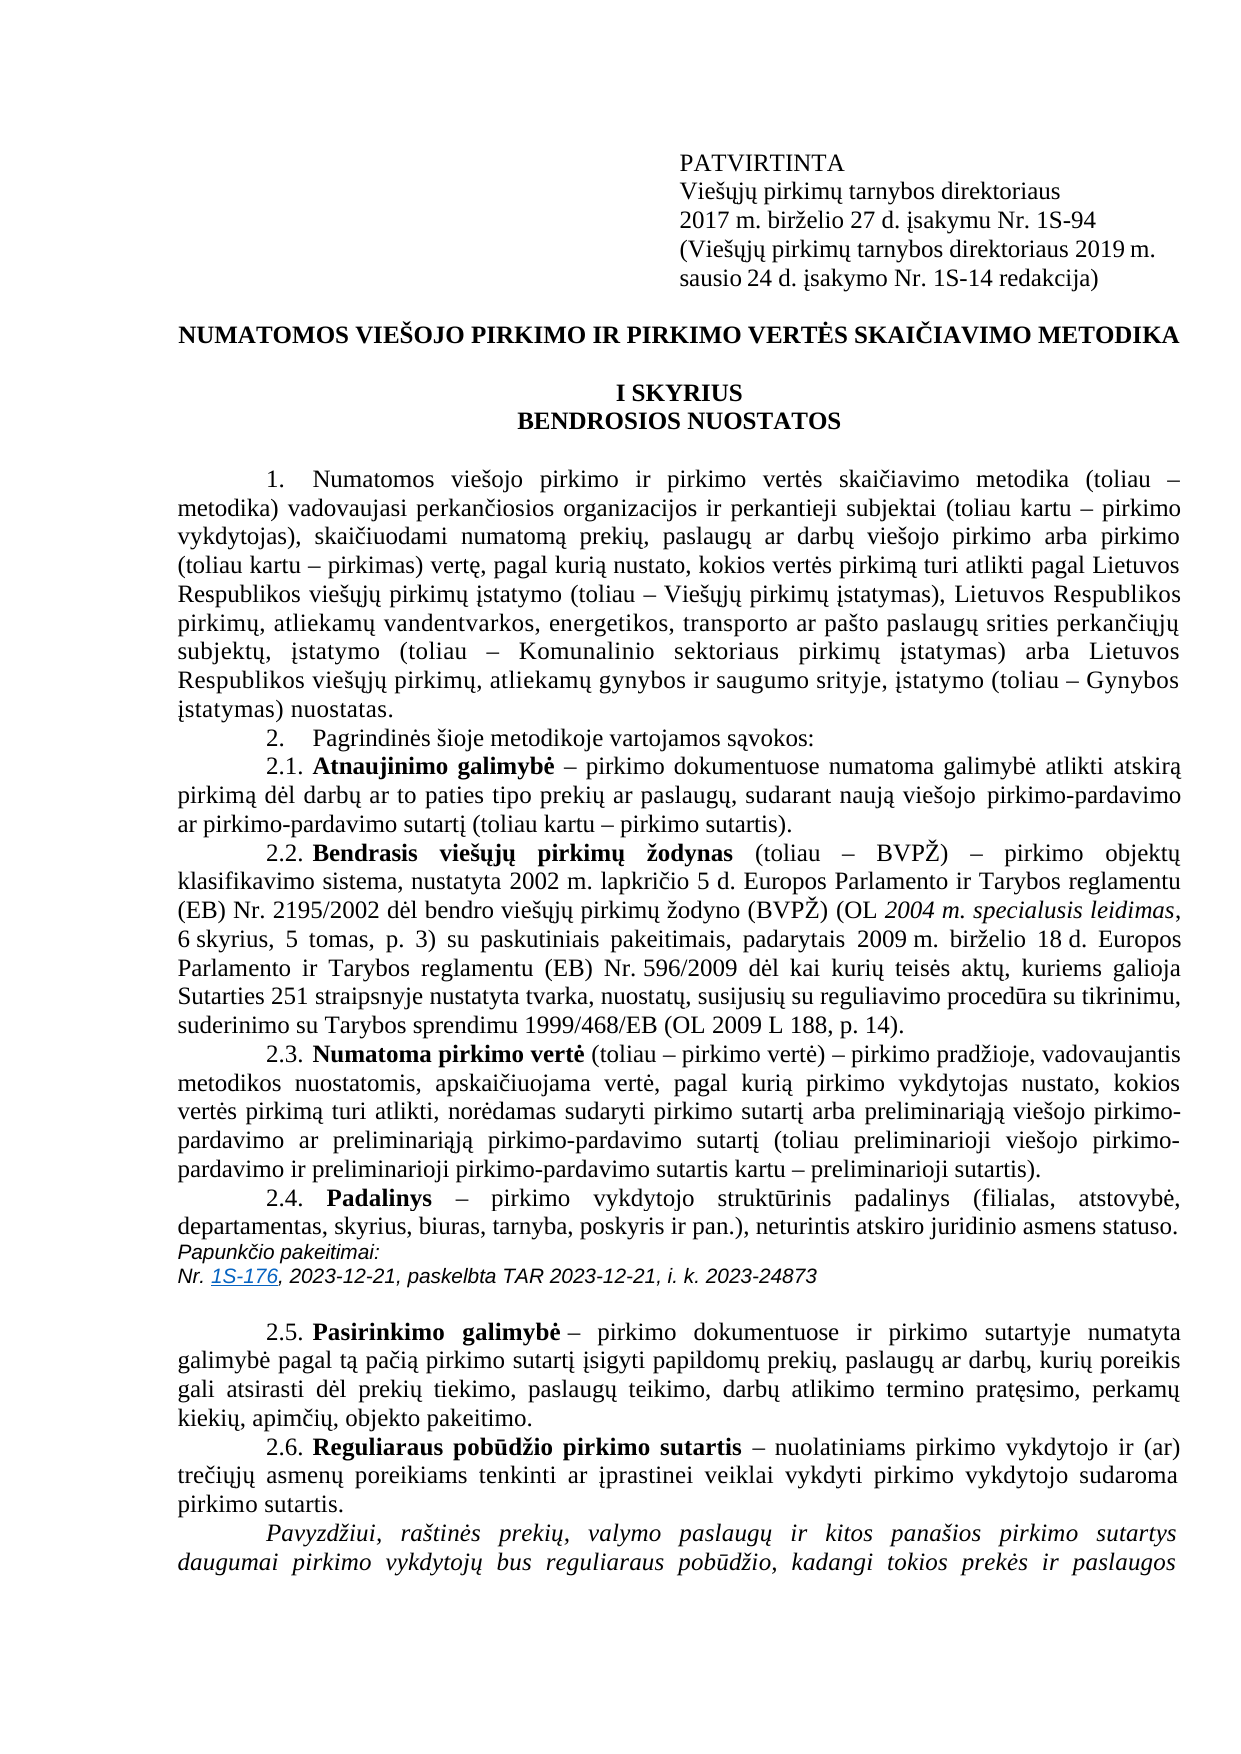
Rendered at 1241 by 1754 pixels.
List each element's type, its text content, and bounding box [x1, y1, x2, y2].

text 2.3. Numatoma pirkimo vertė (toliau – pirkimo vertė) – pirkimo pradžioje, vadovaujantis metodikos nuostatomis, apskaičiuojama vertė, pagal kurią pirkimo vykdytojas nustato, kokios vertės pirkimą turi atlikti, norėdamas sudaryti pirkimo sutartį arba preliminariąją viešojo pirkimo-pardavimo ar preliminariąją pirkimo-pardavimo sutartį (toliau preliminarioji viešojo pirkimo-pardavimo ir preliminarioji pirkimo-pardavimo sutartis kartu – preliminarioji sutartis). [177, 1039, 1181, 1183]
text Nr. 1S-176, 2023-12-21, paskelbta TAR 2023-12-21, i. k. 2023-24873 [177, 1264, 1181, 1288]
text Papunkčio pakeitimai: [177, 1240, 1181, 1264]
text sausio 24 d. įsakymo Nr. 1S-14 redakcija) [679, 263, 1181, 291]
text Viešųjų pirkimų tarnybos direktoriaus [177, 176, 1181, 205]
text 1. Numatomos viešojo pirkimo ir pirkimo vertės skaičiavimo metodika (toliau – metodika) vadovaujasi perkančiosios organizacijos ir perkantieji subjektai (toliau kartu – pirkimo vykdytojas), skaičiuodami numatomą prekių, paslaugų ar darbų viešojo pirkimo arba pirkimo (toliau kartu – pirkimas) vertę, pagal kurią nustato, kokios vertės pirkimą turi atlikti pagal Lietuvos Respublikos viešųjų pirkimų įstatymo (toliau – Viešųjų pirkimų įstatymas), Lietuvos Respublikos pirkimų, atliekamų vandentvarkos, energetikos, transporto ar pašto paslaugų srities perkančiųjų subjektų, įstatymo (toliau – Komunalinio sektoriaus pirkimų įstatymas) arba Lietuvos Respublikos viešųjų pirkimų, atliekamų gynybos ir saugumo srityje, įstatymo (toliau – Gynybos įstatymas) nuostatas. [177, 464, 1181, 723]
text 2.5. Pasirinkimo galimybė – pirkimo dokumentuose ir pirkimo sutartyje numatyta galimybė pagal tą pačią pirkimo sutartį įsigyti papildomų prekių, paslaugų ar darbų, kurių poreikis gali atsirasti dėl prekių tiekimo, paslaugų teikimo, darbų atlikimo termino pratęsimo, perkamų kiekių, apimčių, objekto pakeitimo. [177, 1317, 1181, 1432]
text 2.4. Padalinys – pirkimo vykdytojo struktūrinis padalinys (filialas, atstovybė, departamentas, skyrius, biuras, tarnyba, poskyris ir pan.), neturintis atskiro juridinio asmens statuso. [177, 1183, 1181, 1240]
text 2017 m. birželio 27 d. įsakymu Nr. 1S-94 [177, 205, 1181, 234]
text PATVIRTINTA [177, 148, 1181, 176]
text 2.2. Bendrasis viešųjų pirkimų žodynas (toliau – BVPŽ) – pirkimo objektų klasifikavimo sistema, nustatyta 2002 m. lapkričio 5 d. Europos Parlamento ir Tarybos reglamentu (EB) Nr. 2195/2002 dėl bendro viešųjų pirkimų žodyno (BVPŽ) (OL 2004 m. specialusis leidimas, 6 skyrius, 5 tomas, p. 3) su paskutiniais pakeitimais, padarytais 2009 m. birželio 18 d. Europos Parlamento ir Tarybos reglamentu (EB) Nr. 596/2009 dėl kai kurių teisės aktų, kuriems galioja Sutarties 251 straipsnyje nustatyta tvarka, nuostatų, susijusių su reguliavimo procedūra su tikrinimu, suderinimo su Tarybos sprendimu 1999/468/EB (OL 2009 L 188, p. 14). [177, 838, 1181, 1039]
text NUMATOMOS VIEŠOJO PIRKIMO IR PIRKIMO VERTĖS SKAIČIAVIMO METODIKA [177, 320, 1181, 349]
text 2.6. Reguliaraus pobūdžio pirkimo sutartis – nuolatiniams pirkimo vykdytojo ir (ar) trečiųjų asmenų poreikiams tenkinti ar įprastinei veiklai vykdyti pirkimo vykdytojo sudaroma pirkimo sutartis. [177, 1432, 1181, 1518]
text BENDROSIOS NUOSTATOS [177, 406, 1181, 435]
text I SKYRIUS [177, 378, 1181, 406]
text 2. Pagrindinės šioje metodikoje vartojamos sąvokos: [177, 723, 1181, 751]
text Pavyzdžiui, raštinės prekių, valymo paslaugų ir kitos panašios pirkimo sutartys daugumai pirkimo vykdytojų bus reguliaraus pobūdžio, kadangi tokios prekės ir paslaugos [177, 1518, 1181, 1576]
text 2.1. Atnaujinimo galimybė – pirkimo dokumentuose numatoma galimybė atlikti atskirą pirkimą dėl darbų ar to paties tipo prekių ar paslaugų, sudarant naują viešojo pirkimo-pardavimo ar pirkimo-pardavimo sutartį (toliau kartu – pirkimo sutartis). [177, 751, 1181, 838]
text (Viešųjų pirkimų tarnybos direktoriaus 2019 m. [679, 234, 1181, 263]
